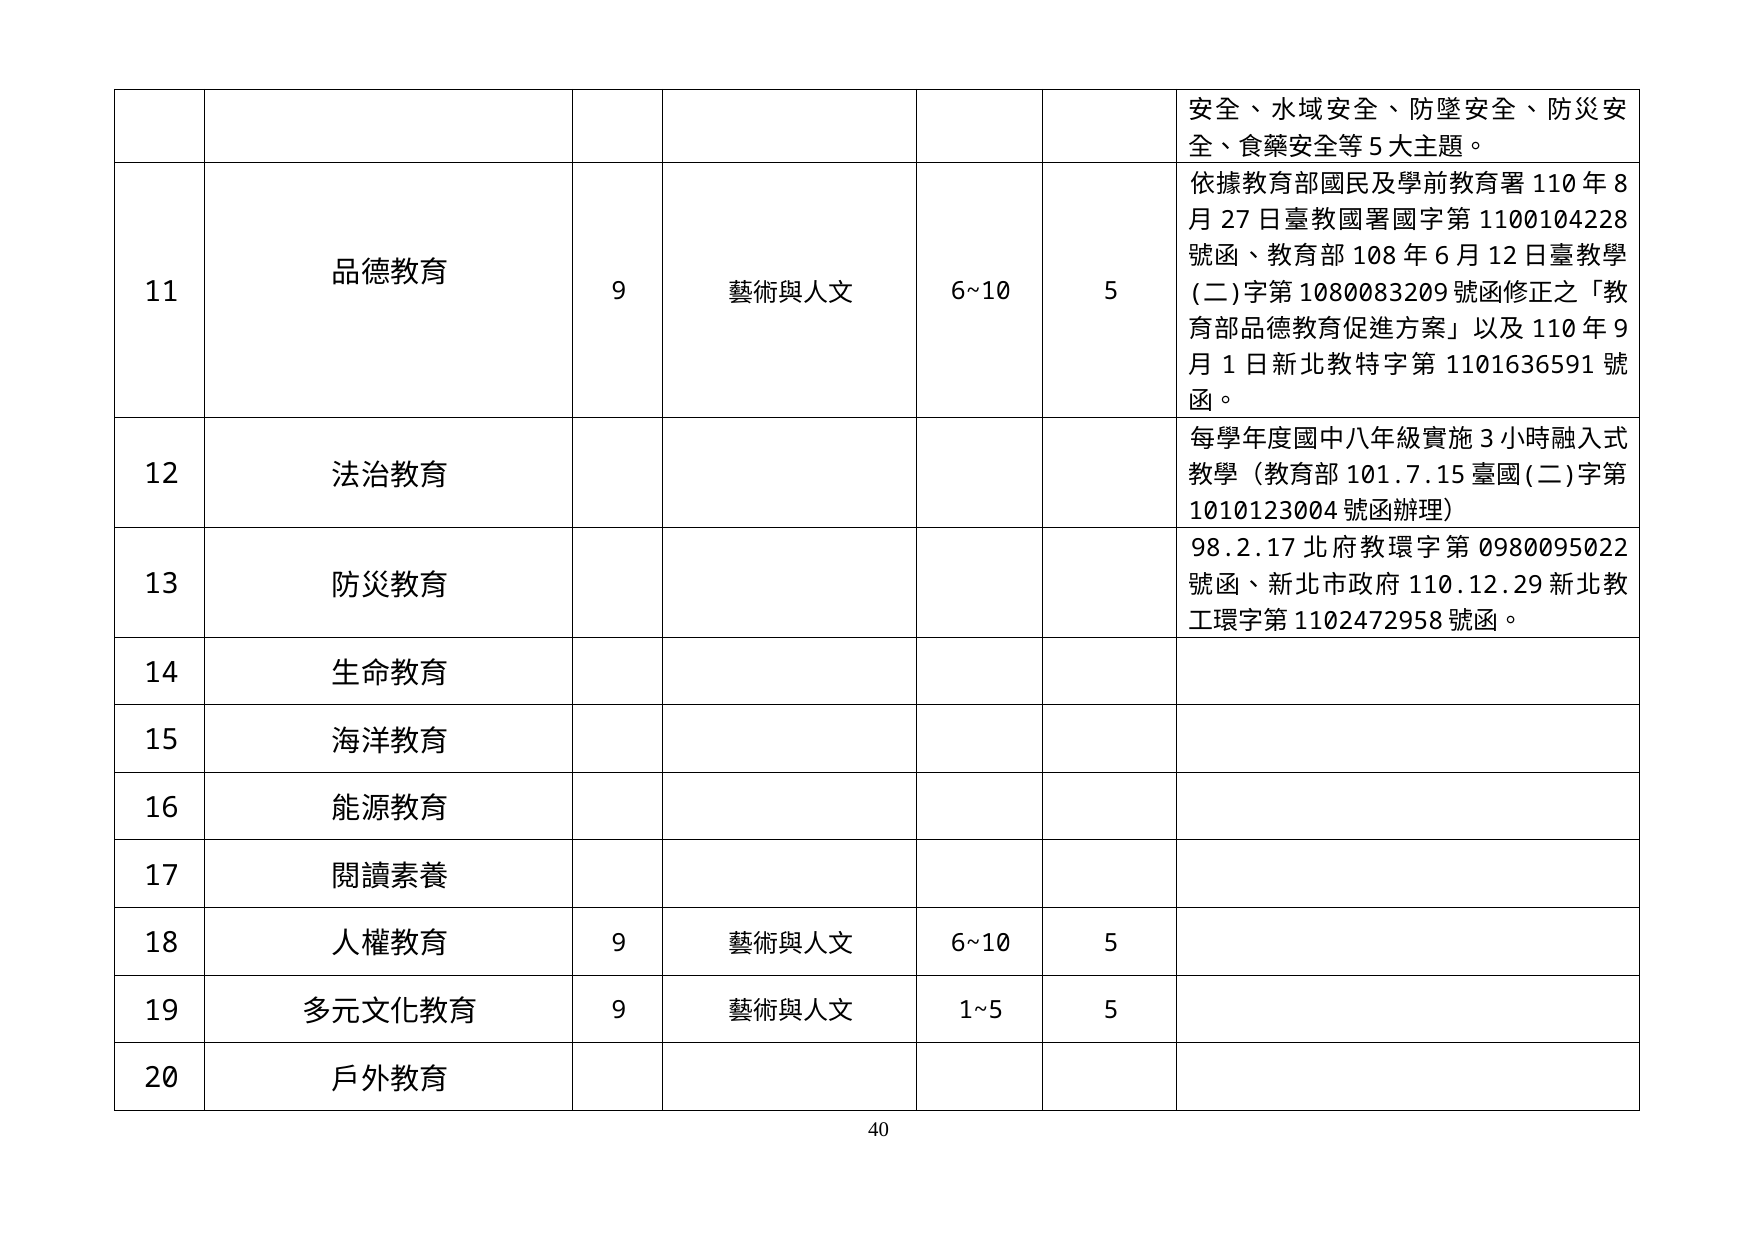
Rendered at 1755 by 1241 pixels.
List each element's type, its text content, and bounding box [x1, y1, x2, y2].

table_cell [663, 528, 916, 637]
table_cell [1043, 840, 1176, 907]
table_cell 9 [573, 908, 662, 974]
table_cell [1043, 1043, 1176, 1110]
table_cell [663, 90, 916, 162]
table_cell 藝術與人文 [663, 163, 916, 417]
table_cell 多元文化教育 [205, 976, 572, 1042]
table_cell [663, 705, 916, 772]
table_cell 11 [115, 163, 204, 417]
table_cell 12 [115, 418, 204, 527]
table_cell [1177, 840, 1639, 907]
table_cell 生命教育 [205, 638, 572, 704]
table_cell [1177, 705, 1639, 772]
table_cell 14 [115, 638, 204, 704]
table_cell [1043, 528, 1176, 637]
table_cell [573, 528, 662, 637]
table_cell 藝術與人文 [663, 976, 916, 1042]
table_cell 安全、水域安全、防墜安全、防災安全、食藥安全等5大主題。 [1177, 90, 1639, 162]
table_cell [205, 90, 572, 162]
table_cell [1043, 90, 1176, 162]
table_cell 15 [115, 705, 204, 772]
table_cell [663, 638, 916, 704]
table_cell [1043, 638, 1176, 704]
table_cell 13 [115, 528, 204, 637]
table_cell [1177, 976, 1639, 1042]
table_cell 藝術與人文 [663, 908, 916, 974]
table_cell 19 [115, 976, 204, 1042]
table_cell 5 [1043, 976, 1176, 1042]
table_cell [1177, 908, 1639, 974]
table_cell [573, 418, 662, 527]
table_cell 閱讀素養 [205, 840, 572, 907]
table_cell [917, 90, 1042, 162]
table_cell 戶外教育 [205, 1043, 572, 1110]
table_cell 品德教育 [205, 163, 572, 417]
table_cell 人權教育 [205, 908, 572, 974]
table_cell 海洋教育 [205, 705, 572, 772]
table_cell 依據教育部國民及學前教育署110年8月27日臺教國署國字第1100104228號函、教育部108年6月12日臺教學(二)字第1080083209號函修正之「教育部品德教育促進方案」以及110年9月1日新北教特字第1101636591號函。 [1177, 163, 1639, 417]
table_cell [573, 705, 662, 772]
table_cell 5 [1043, 908, 1176, 974]
table_cell [1043, 705, 1176, 772]
table_cell 16 [115, 773, 204, 839]
table_cell 能源教育 [205, 773, 572, 839]
table_cell 防災教育 [205, 528, 572, 637]
table_cell [573, 840, 662, 907]
table_cell [1043, 773, 1176, 839]
table_cell [573, 638, 662, 704]
table_cell 6~10 [917, 908, 1042, 974]
table_cell [917, 1043, 1042, 1110]
table_cell [115, 90, 204, 162]
table_cell 18 [115, 908, 204, 974]
table_cell 20 [115, 1043, 204, 1110]
table_cell 每學年度國中八年級實施3小時融入式教學（教育部101.7.15臺國(二)字第1010123004號函辦理） [1177, 418, 1639, 527]
table_cell [917, 528, 1042, 637]
table_cell [1043, 418, 1176, 527]
table_cell [663, 840, 916, 907]
table_cell [1177, 1043, 1639, 1110]
table_cell 17 [115, 840, 204, 907]
table_cell 6~10 [917, 163, 1042, 417]
table_cell [917, 638, 1042, 704]
table_cell [663, 418, 916, 527]
table_cell 98.2.17北府教環字第0980095022號函、新北市政府110.12.29新北教工環字第1102472958號函。 [1177, 528, 1639, 637]
table_cell 9 [573, 976, 662, 1042]
table_cell [663, 1043, 916, 1110]
table_cell [917, 418, 1042, 527]
table_cell [1177, 773, 1639, 839]
table_cell [573, 773, 662, 839]
table_cell 法治教育 [205, 418, 572, 527]
table_cell 5 [1043, 163, 1176, 417]
table_cell [573, 90, 662, 162]
table_cell [917, 773, 1042, 839]
table_cell [917, 705, 1042, 772]
table_cell [573, 1043, 662, 1110]
table_cell 9 [573, 163, 662, 417]
table_cell 1~5 [917, 976, 1042, 1042]
table_cell [1177, 638, 1639, 704]
table_cell [663, 773, 916, 839]
table_cell [917, 840, 1042, 907]
